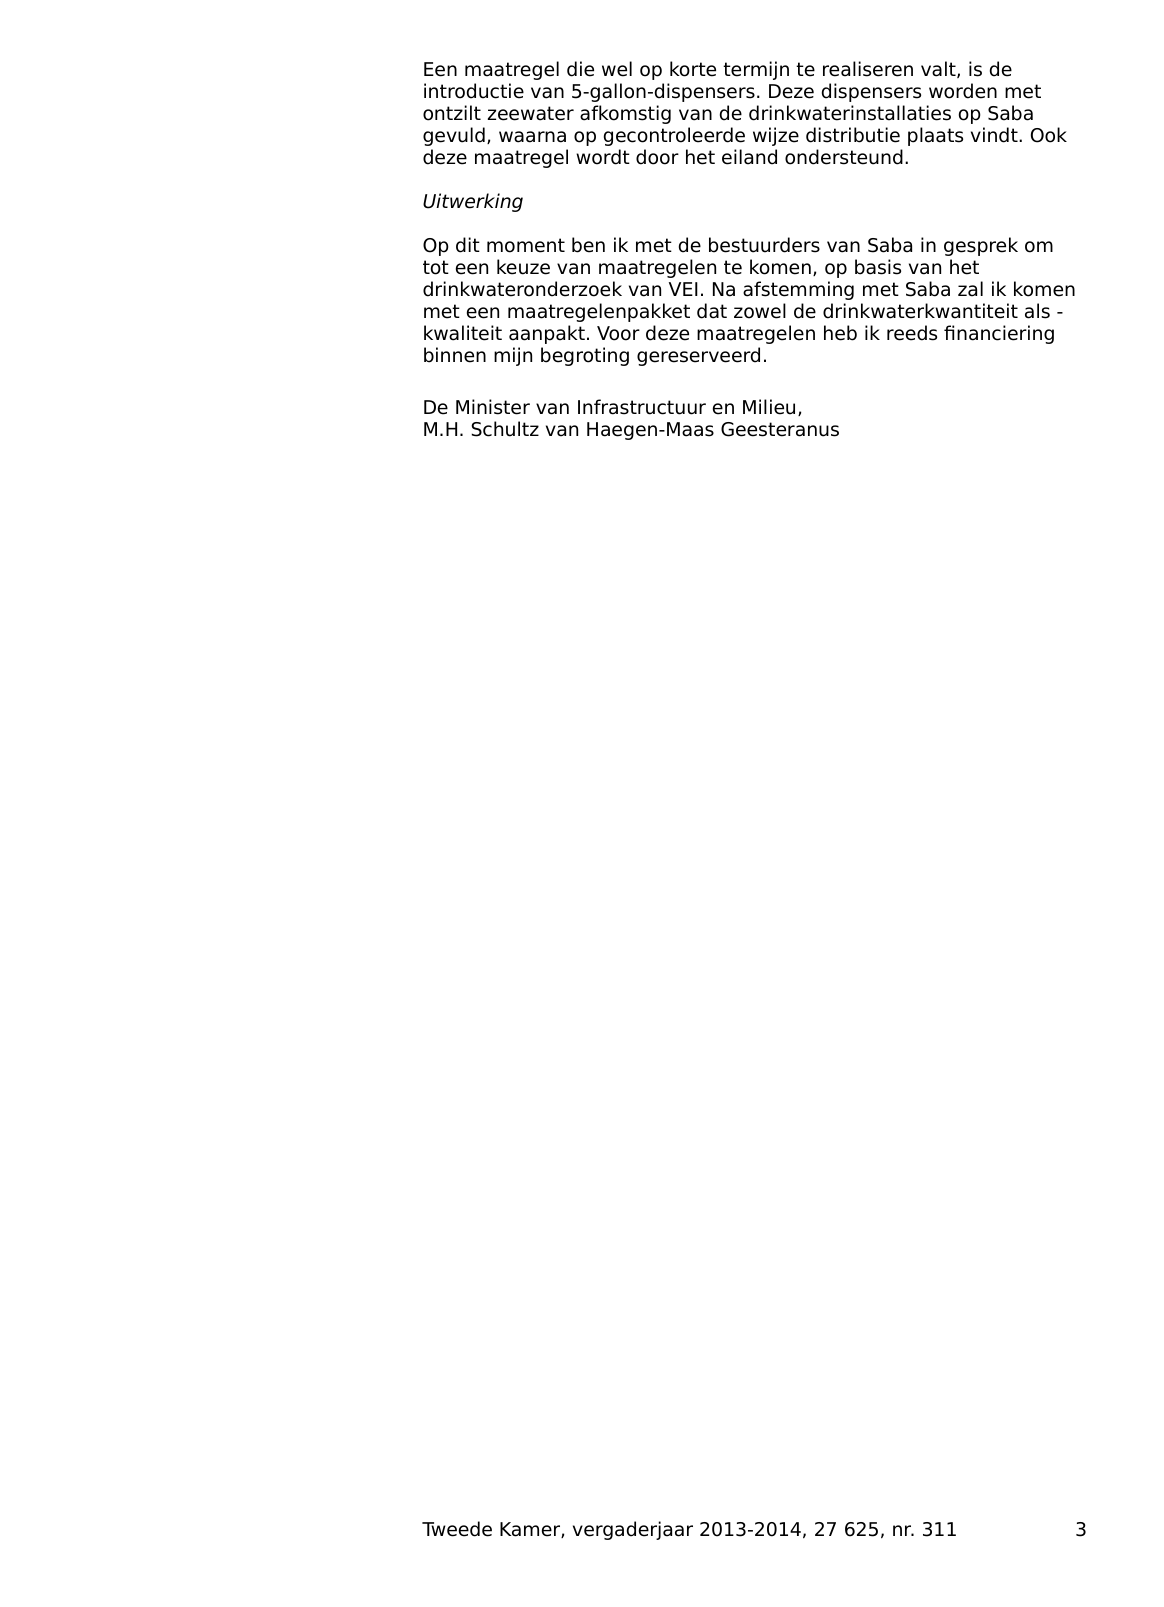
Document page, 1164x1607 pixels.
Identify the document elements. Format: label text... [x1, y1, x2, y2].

subtitle Uitwerking [422, 191, 1087, 213]
text Een maatregel die wel op korte termijn te realiseren valt, is de introductie van 5-gallon-dispensers. Deze dispensers worden met ontzilt zeewater afkomstig van de drinkwaterinstallaties op Saba gevuld, waarna op gecontroleerde wijze distributie plaats vindt. Ook deze maatregel wordt door het eiland ondersteund. [422, 59, 1087, 169]
text Op dit moment ben ik met de bestuurders van Saba in gesprek om tot een keuze van maatregelen te komen, op basis van het drinkwateronderzoek van VEI. Na afstemming met Saba zal ik komen met een maatregelenpakket dat zowel de drinkwaterkwantiteit als -kwaliteit aanpakt. Voor deze maatregelen heb ik reeds financiering binnen mijn begroting gereserveerd. [422, 235, 1087, 367]
text De Minister van Infrastructuur en Milieu, M.H. Schultz van Haegen-Maas Geesteranus [422, 397, 1087, 441]
